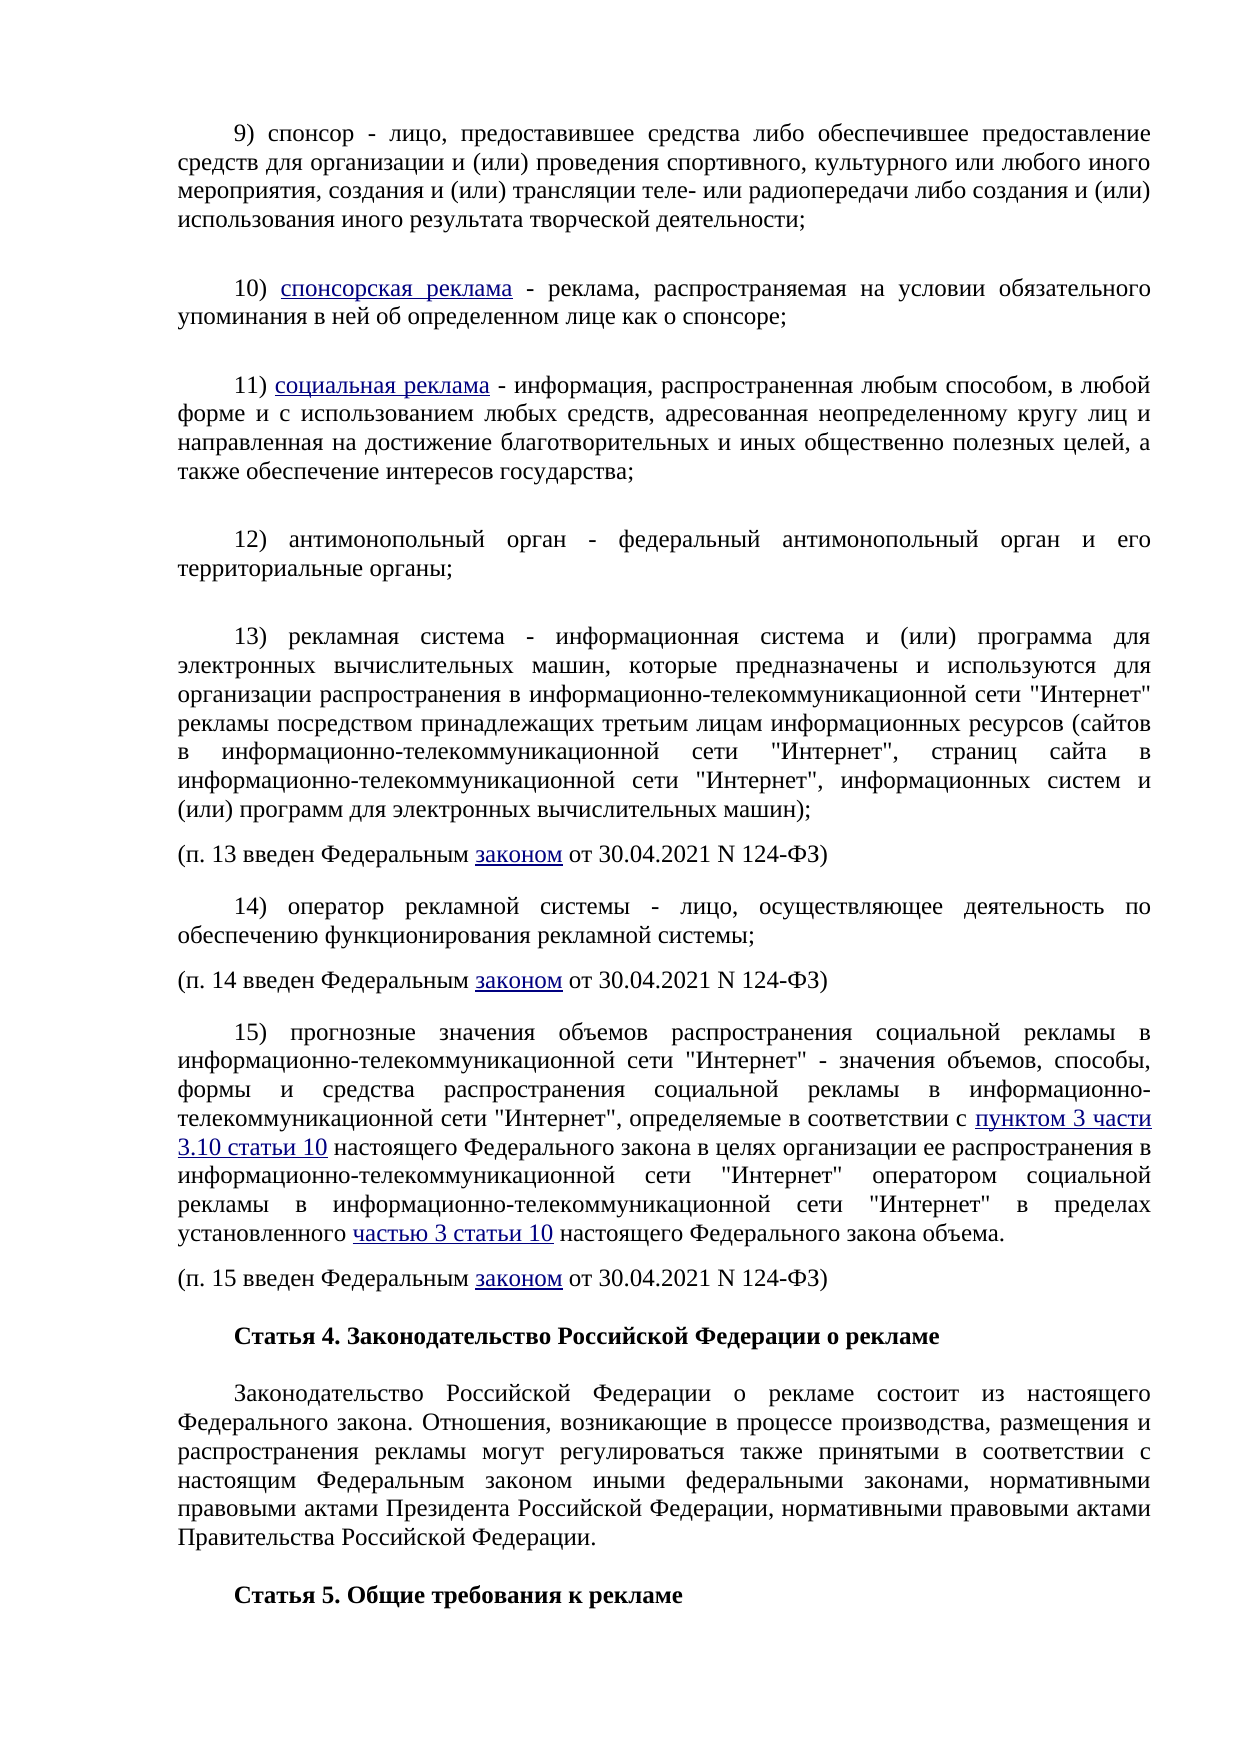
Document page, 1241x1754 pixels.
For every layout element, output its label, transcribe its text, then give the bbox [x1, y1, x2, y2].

text 15) прогнозные значения объемов распространения социальной рекламы в информационно-телекоммуникационной сети "Интернет" - значения объемов, способы, формы и средства распространения социальной рекламы в информационно-телекоммуникационной сети "Интернет", определяемые в соответствии с пунктом 3 части 3.10 статьи 10 настоящего Федерального закона в целях организации ее распространения в информационно-телекоммуникационной сети "Интернет" оператором социальной рекламы в информационно-телекоммуникационной сети "Интернет" в пределах установленного частью 3 статьи 10 настоящего Федерального закона объема. [177, 1017, 1152, 1247]
text 14) оператор рекламной системы - лицо, осуществляющее деятельность по обеспечению функционирования рекламной системы; [177, 891, 1152, 948]
text 11) социальная реклама - информация, распространенная любым способом, в любой форме и с использованием любых средств, адресованная неопределенному кругу лиц и направленная на достижение благотворительных и иных общественно полезных целей, а также обеспечение интересов государства; [177, 370, 1152, 485]
text Законодательство Российской Федерации о рекламе состоит из настоящего Федерального закона. Отношения, возникающие в процессе производства, размещения и распространения рекламы могут регулироваться также принятыми в соответствии с настоящим Федеральным законом иными федеральными законами, нормативными правовыми актами Президента Российской Федерации, нормативными правовыми актами Правительства Российской Федерации. [177, 1378, 1152, 1551]
text (п. 14 введен Федеральным законом от 30.04.2021 N 124-ФЗ) [177, 965, 1152, 994]
title Статья 5. Общие требования к рекламе [177, 1580, 1152, 1608]
text 13) рекламная система - информационная система и (или) программа для электронных вычислительных машин, которые предназначены и используются для организации распространения в информационно-телекоммуникационной сети "Интернет" рекламы посредством принадлежащих третьим лицам информационных ресурсов (сайтов в информационно-телекоммуникационной сети "Интернет", страниц сайта в информационно-телекоммуникационной сети "Интернет", информационных систем и (или) программ для электронных вычислительных машин); [177, 621, 1152, 823]
title Статья 4. Законодательство Российской Федерации о рекламе [177, 1321, 1152, 1350]
text (п. 13 введен Федеральным законом от 30.04.2021 N 124-ФЗ) [177, 839, 1152, 868]
text (п. 15 введен Федеральным законом от 30.04.2021 N 124-ФЗ) [177, 1263, 1152, 1292]
text 9) спонсор - лицо, предоставившее средства либо обеспечившее предоставление средств для организации и (или) проведения спортивного, культурного или любого иного мероприятия, создания и (или) трансляции теле- или радиопередачи либо создания и (или) использования иного результата творческой деятельности; [177, 118, 1152, 233]
text 12) антимонопольный орган - федеральный антимонопольный орган и его территориальные органы; [177, 524, 1152, 582]
text 10) спонсорская реклама - реклама, распространяемая на условии обязательного упоминания в ней об определенном лице как о спонсоре; [177, 273, 1152, 330]
